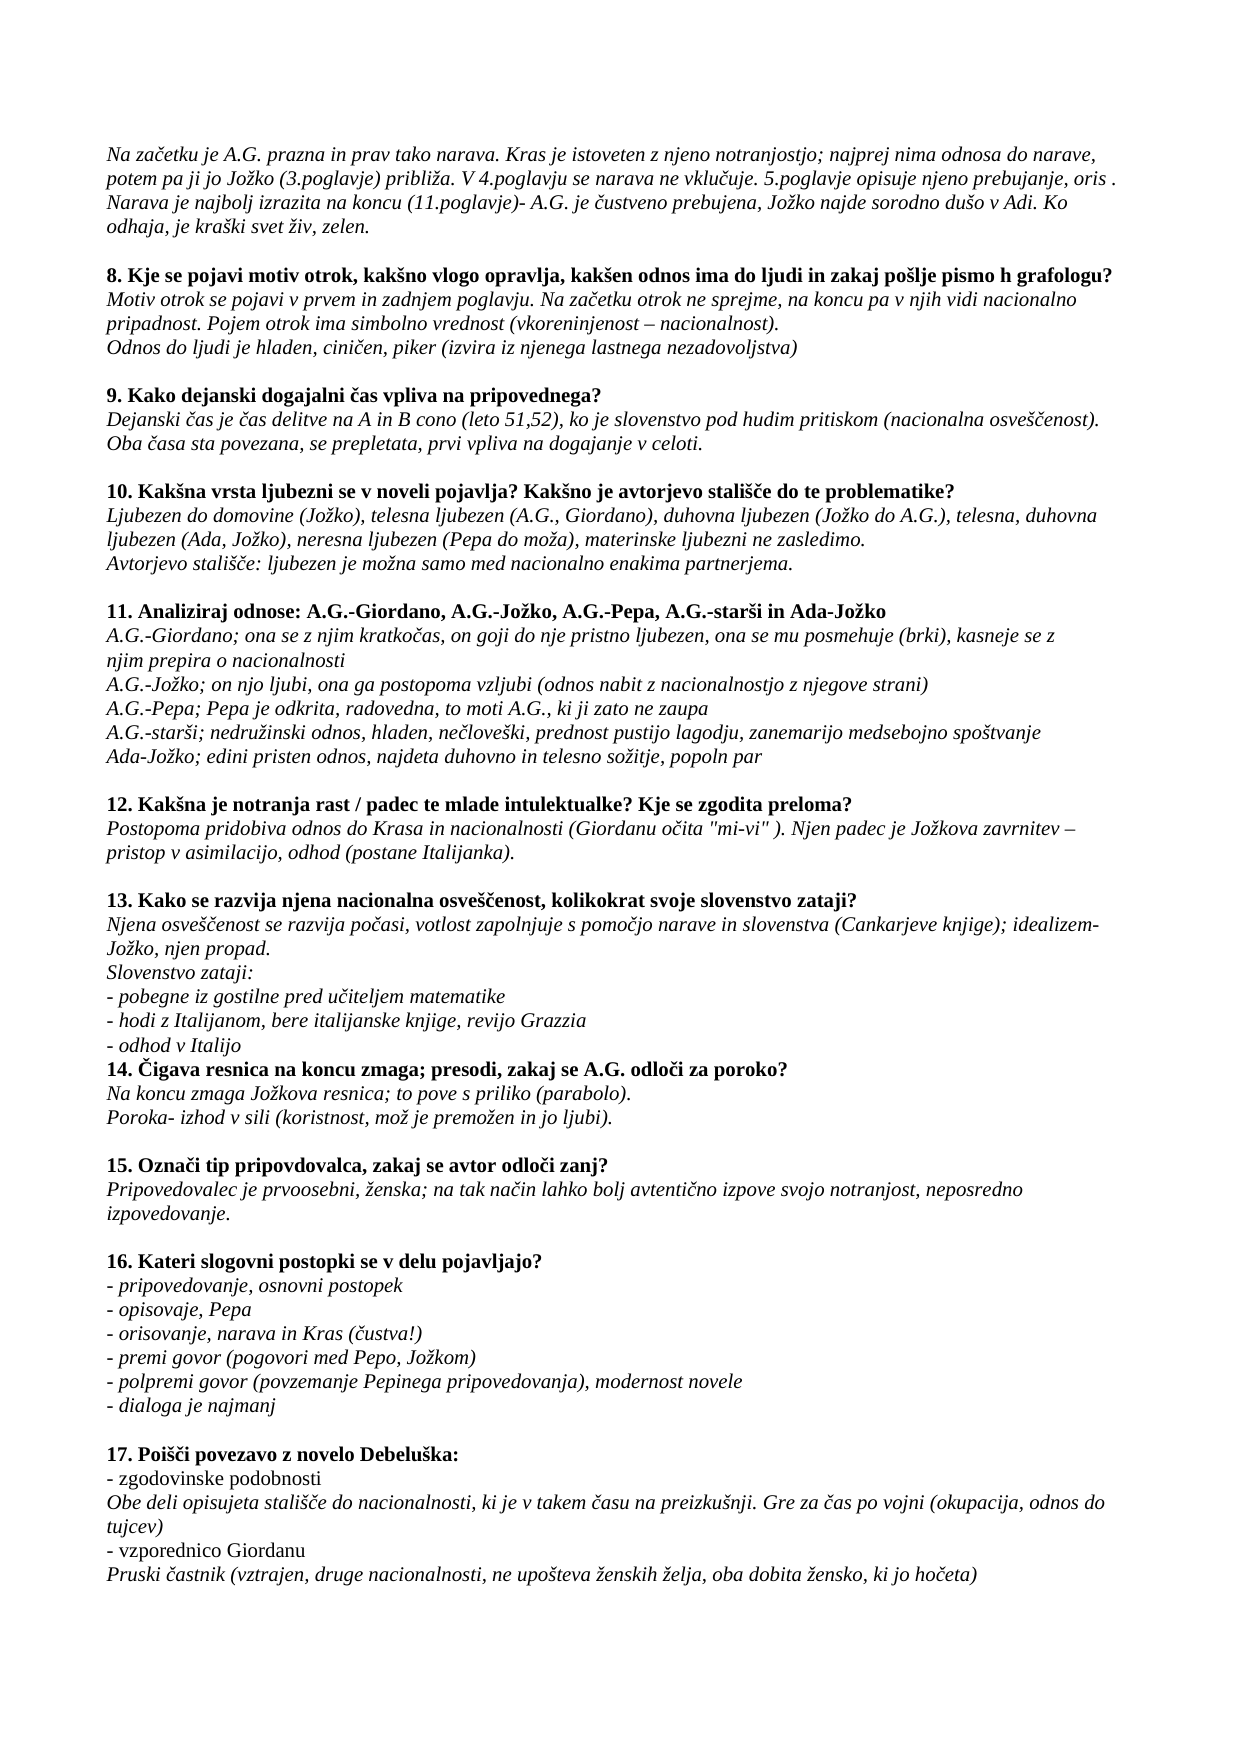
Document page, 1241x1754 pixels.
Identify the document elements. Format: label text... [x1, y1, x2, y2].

text Slovenstvo zataji: - pobegne iz gostilne pred učiteljem matematike - hodi z Italijanom, bere italijanske knjige, revijo Grazzia - odhod v Italijo [106, 960, 1134, 1057]
text 8. Kje se pojavi motiv otrok, kakšno vlogo opravlja, kakšen odnos ima do ljudi in zakaj pošlje pismo h grafologu? [106, 262, 1134, 287]
text 12. Kakšna je notranja rast / padec te mlade intulektualke? Kje se zgodita preloma? [106, 792, 1134, 816]
text 16. Kateri slogovni postopki se v delu pojavljajo? [106, 1249, 1134, 1273]
text Na koncu zmaga Jožkova resnica; to pove s priliko (parabolo). Poroka- izhod v sili (koristnost, mož je premožen in jo ljubi). [106, 1081, 1134, 1129]
text 14. Čigava resnica na koncu zmaga; presodi, zakaj se A.G. odloči za poroko? [106, 1057, 1134, 1081]
text Odnos do ljudi je hladen, ciničen, piker (izvira iz njenega lastnega nezadovoljstva) [106, 335, 1134, 359]
text Avtorjevo stališče: ljubezen je možna samo med nacionalno enakima partnerjema. [106, 551, 1134, 575]
text Postopoma pridobiva odnos do Krasa in nacionalnosti (Giordanu očita "mi-vi" ). Njen padec je Jožkova zavrnitev – pristop v asimilacijo, odhod (postane Italijanka). [106, 816, 1134, 864]
text Pripovedovalec je prvoosebni, ženska; na tak način lahko bolj avtentično izpove svojo notranjost, neposredno izpovedovanje. [106, 1177, 1134, 1225]
text Ljubezen do domovine (Jožko), telesna ljubezen (A.G., Giordano), duhovna ljubezen (Jožko do A.G.), telesna, duhovna ljubezen (Ada, Jožko), neresna ljubezen (Pepa do moža), materinske ljubezni ne zasledimo. [106, 503, 1134, 551]
text 11. Analiziraj odnose: A.G.-Giordano, A.G.-Jožko, A.G.-Pepa, A.G.-starši in Ada-Jožko [106, 599, 1134, 623]
text Na začetku je A.G. prazna in prav tako narava. Kras je istoveten z njeno notranjostjo; najprej nima odnosa do narave, potem pa ji jo Jožko (3.poglavje) približa. V 4.poglavju se narava ne vklučuje. 5.poglavje opisuje njeno prebujanje, oris . Narava je najbolj izrazita na koncu (11.poglavje)- A.G. je čustveno prebujena, Jožko najde sorodno dušo v Adi. Ko odhaja, je kraški svet živ, zelen. [106, 142, 1134, 238]
text 10. Kakšna vrsta ljubezni se v noveli pojavlja? Kakšno je avtorjevo stališče do te problematike? [106, 479, 1134, 503]
text Njena osveščenost se razvija počasi, votlost zapolnjuje s pomočjo narave in slovenstva (Cankarjeve knjige); idealizem- Jožko, njen propad. [106, 912, 1134, 960]
text - zgodovinske podobnosti Obe deli opisujeta stališče do nacionalnosti, ki je v takem času na preizkušnji. Gre za čas po vojni (okupacija, odnos do tujcev) [106, 1466, 1134, 1538]
text 13. Kako se razvija njena nacionalna osveščenost, kolikokrat svoje slovenstvo zataji? [106, 888, 1134, 912]
text Motiv otrok se pojavi v prvem in zadnjem poglavju. Na začetku otrok ne sprejme, na koncu pa v njih vidi nacionalno pripadnost. Pojem otrok ima simbolno vrednost (vkoreninjenost – nacionalnost). [106, 287, 1134, 335]
text 15. Označi tip pripovdovalca, zakaj se avtor odloči zanj? [106, 1153, 1134, 1177]
text Dejanski čas je čas delitve na A in B cono (leto 51,52), ko je slovenstvo pod hudim pritiskom (nacionalna osveščenost). Oba časa sta povezana, se prepletata, prvi vpliva na dogajanje v celoti. [106, 407, 1134, 455]
text - pripovedovanje, osnovni postopek - opisovaje, Pepa - orisovanje, narava in Kras (čustva!) - premi govor (pogovori med Pepo, Jožkom) - polpremi govor (povzemanje Pepinega pripovedovanja), modernost novele - dialoga je najmanj [106, 1273, 1134, 1417]
text - vzporednico Giordanu Pruski častnik (vztrajen, druge nacionalnosti, ne upošteva ženskih želja, oba dobita žensko, ki jo hočeta) [106, 1538, 1134, 1586]
text 17. Poišči povezavo z novelo Debeluška: [106, 1442, 1134, 1466]
text A.G.-Giordano; ona se z njim kratkočas, on goji do nje pristno ljubezen, ona se mu posmehuje (brki), kasneje se z njim prepira o nacionalnosti A.G.-Jožko; on njo ljubi, ona ga postopoma vzljubi (odnos nabit z nacionalnostjo z njegove strani) A.G.-Pepa; Pepa je odkrita, radovedna, to moti A.G., ki ji zato ne zaupa A.G.-starši; nedružinski odnos, hladen, nečloveški, prednost pustijo lagodju, zanemarijo medsebojno spoštvanje Ada-Jožko; edini pristen odnos, najdeta duhovno in telesno sožitje, popoln par [106, 623, 1134, 768]
text 9. Kako dejanski dogajalni čas vpliva na pripovednega? [106, 383, 1134, 407]
